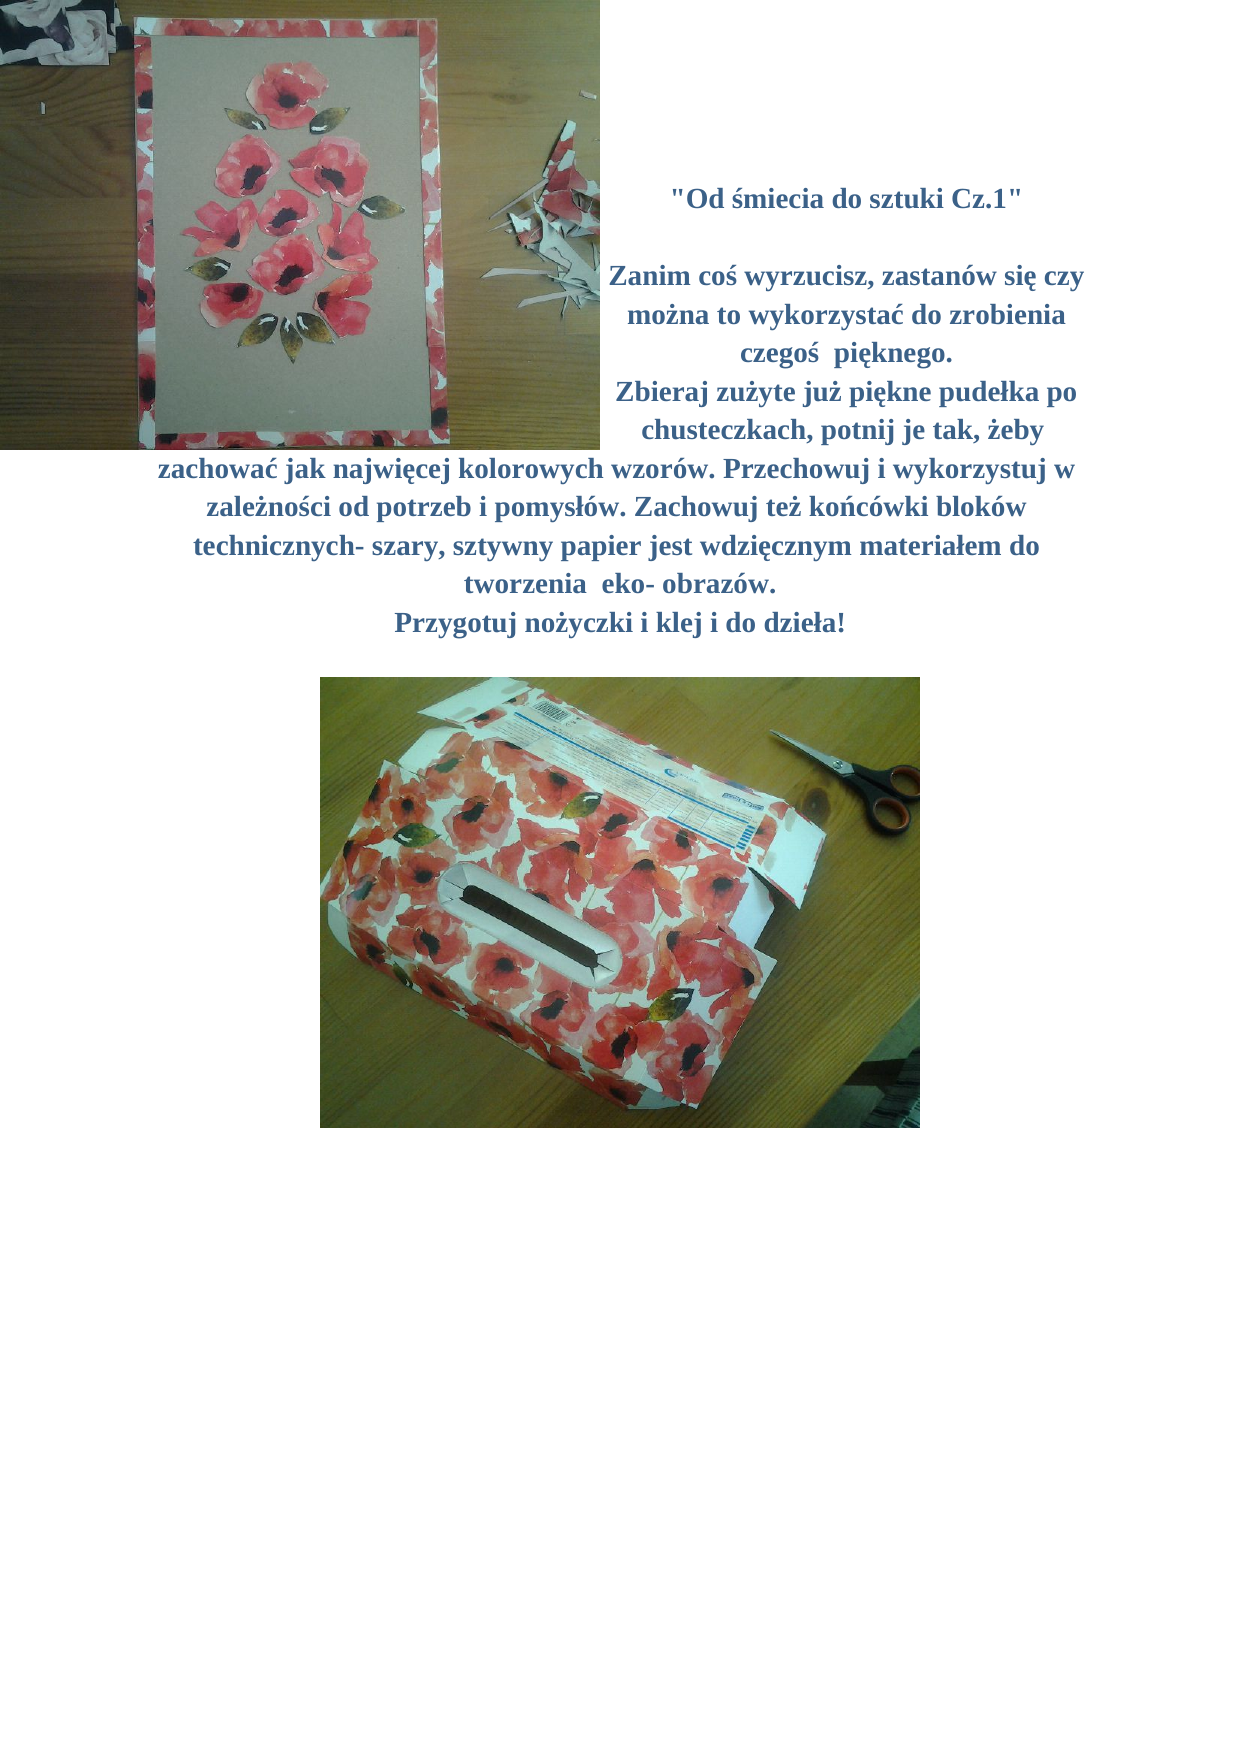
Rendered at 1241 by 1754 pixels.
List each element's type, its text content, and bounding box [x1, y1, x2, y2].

text zależności od potrzeb i pomysłów. Zachowuj też końcówki bloków [148, 489, 1093, 523]
text tworzenia eko- obrazów. [148, 567, 1093, 600]
picture [0, 0, 600, 450]
text Przygotuj nożyczki i klej i do dzieła! [148, 605, 1093, 639]
text technicznych- szary, sztywny papier jest wdzięcznym materiałem do [148, 528, 1093, 562]
text czegoś pięknego. [600, 335, 1093, 369]
picture [320, 677, 920, 1128]
text "Od śmiecia do sztuki Cz.1" [600, 181, 1093, 215]
text zachować jak najwięcej kolorowych wzorów. Przechowuj i wykorzystuj w [148, 451, 1093, 484]
text Zanim coś wyrzucisz, zastanów się czy można to wykorzystać do zrobienia [600, 258, 1093, 330]
text Zbieraj zużyte już piękne pudełka po chusteczkach, potnij je tak, żeby [600, 374, 1093, 446]
